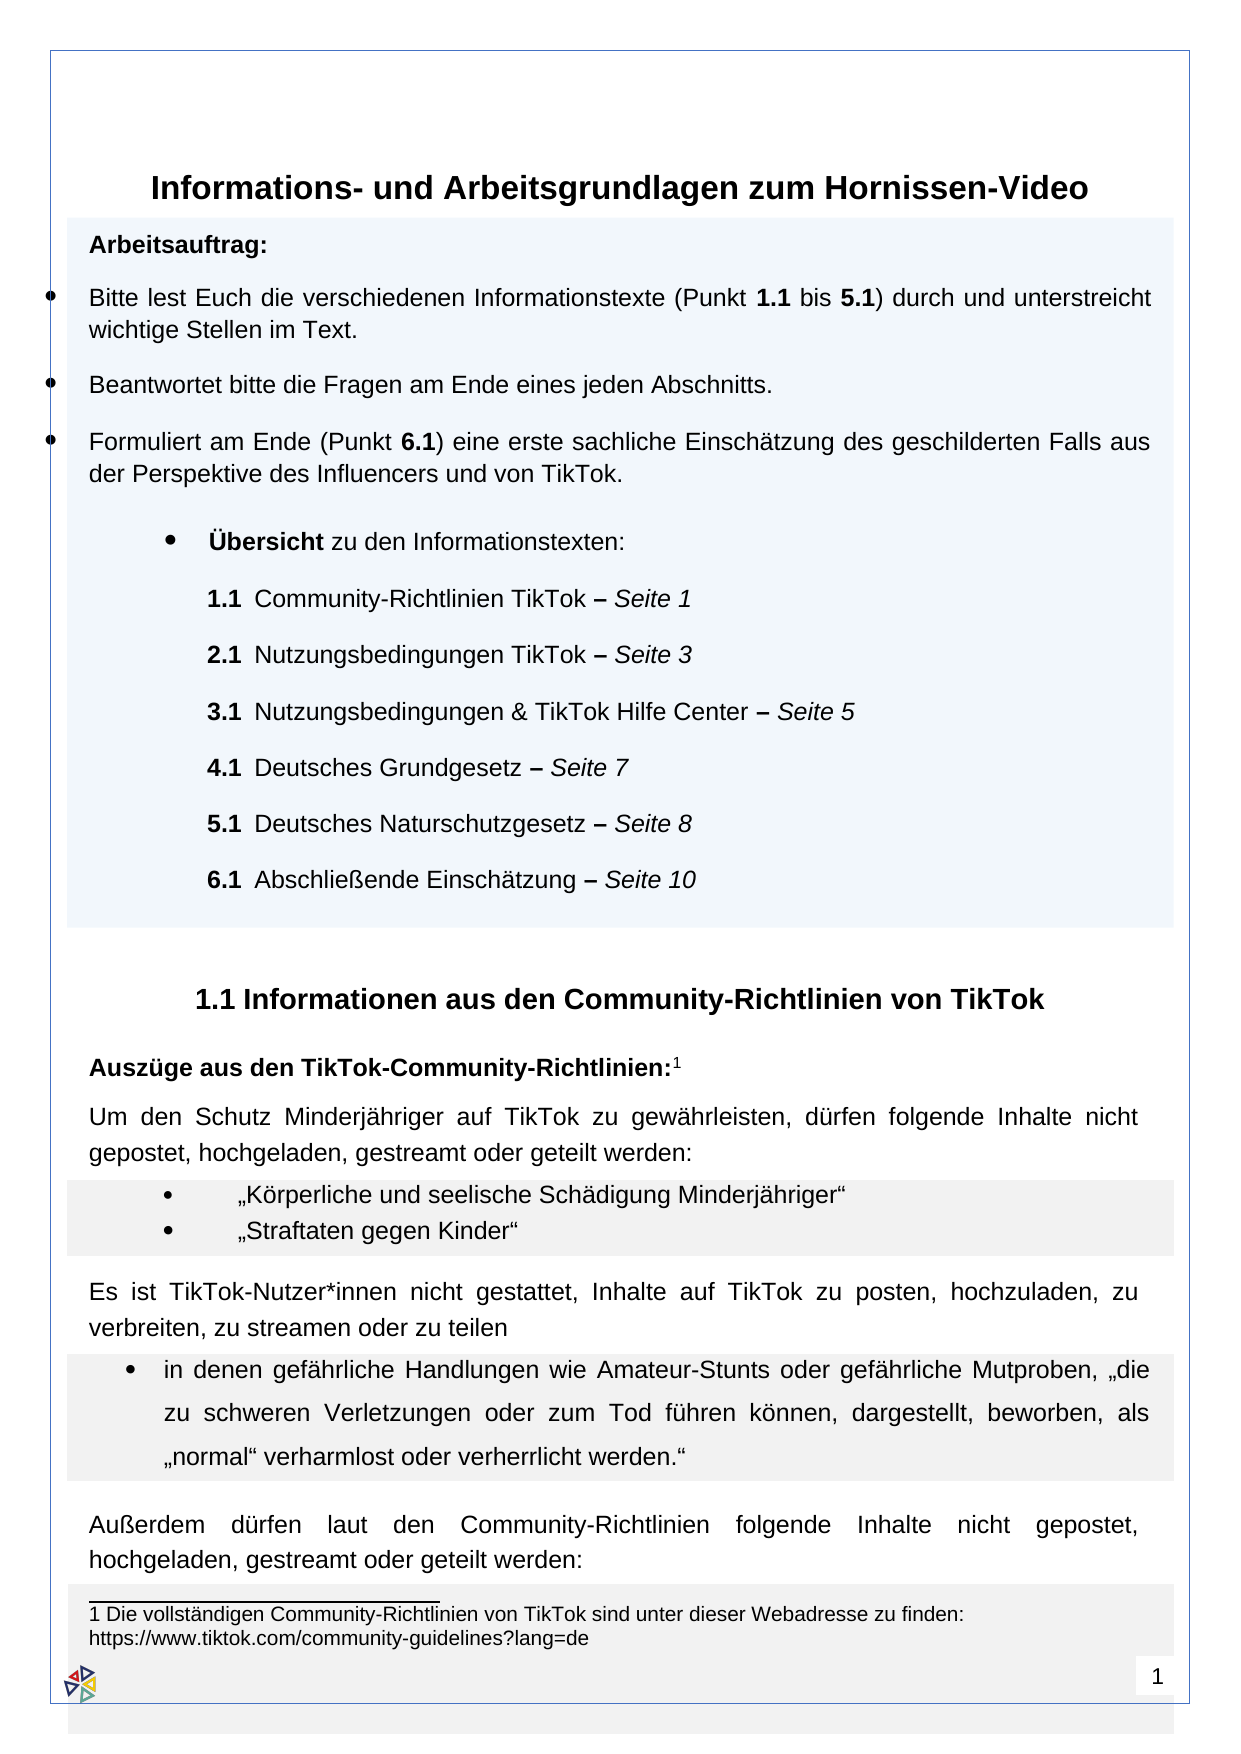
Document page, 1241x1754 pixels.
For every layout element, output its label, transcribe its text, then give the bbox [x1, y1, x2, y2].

picture [59, 1661, 103, 1709]
text Außerdem dürfen laut den Community-Richtlinien folgende Inhalte nicht gepostet, hochgeladen, gestreamt oder geteilt werden: [89, 1509, 1140, 1574]
text Informations- und Arbeitsgrundlagen zum Hornissen-Video [89, 168, 1152, 206]
text Um den Schutz Minderjähriger auf TikTok zu gewährleisten, dürfen folgende Inhalte nicht gepostet, hochgeladen, gestreamt oder geteilt werden: [89, 1102, 1140, 1167]
text 1.1 Informationen aus den Community-Richtlinien von TikTok [89, 982, 1152, 1016]
text Es ist TikTok-Nutzer*innen nicht gestattet, Inhalte auf TikTok zu posten, hochzuladen, zu verbreiten, zu streamen oder zu teilen [89, 1277, 1140, 1342]
text Auszüge aus den TikTok-Community-Richtlinien: [89, 1053, 1140, 1082]
